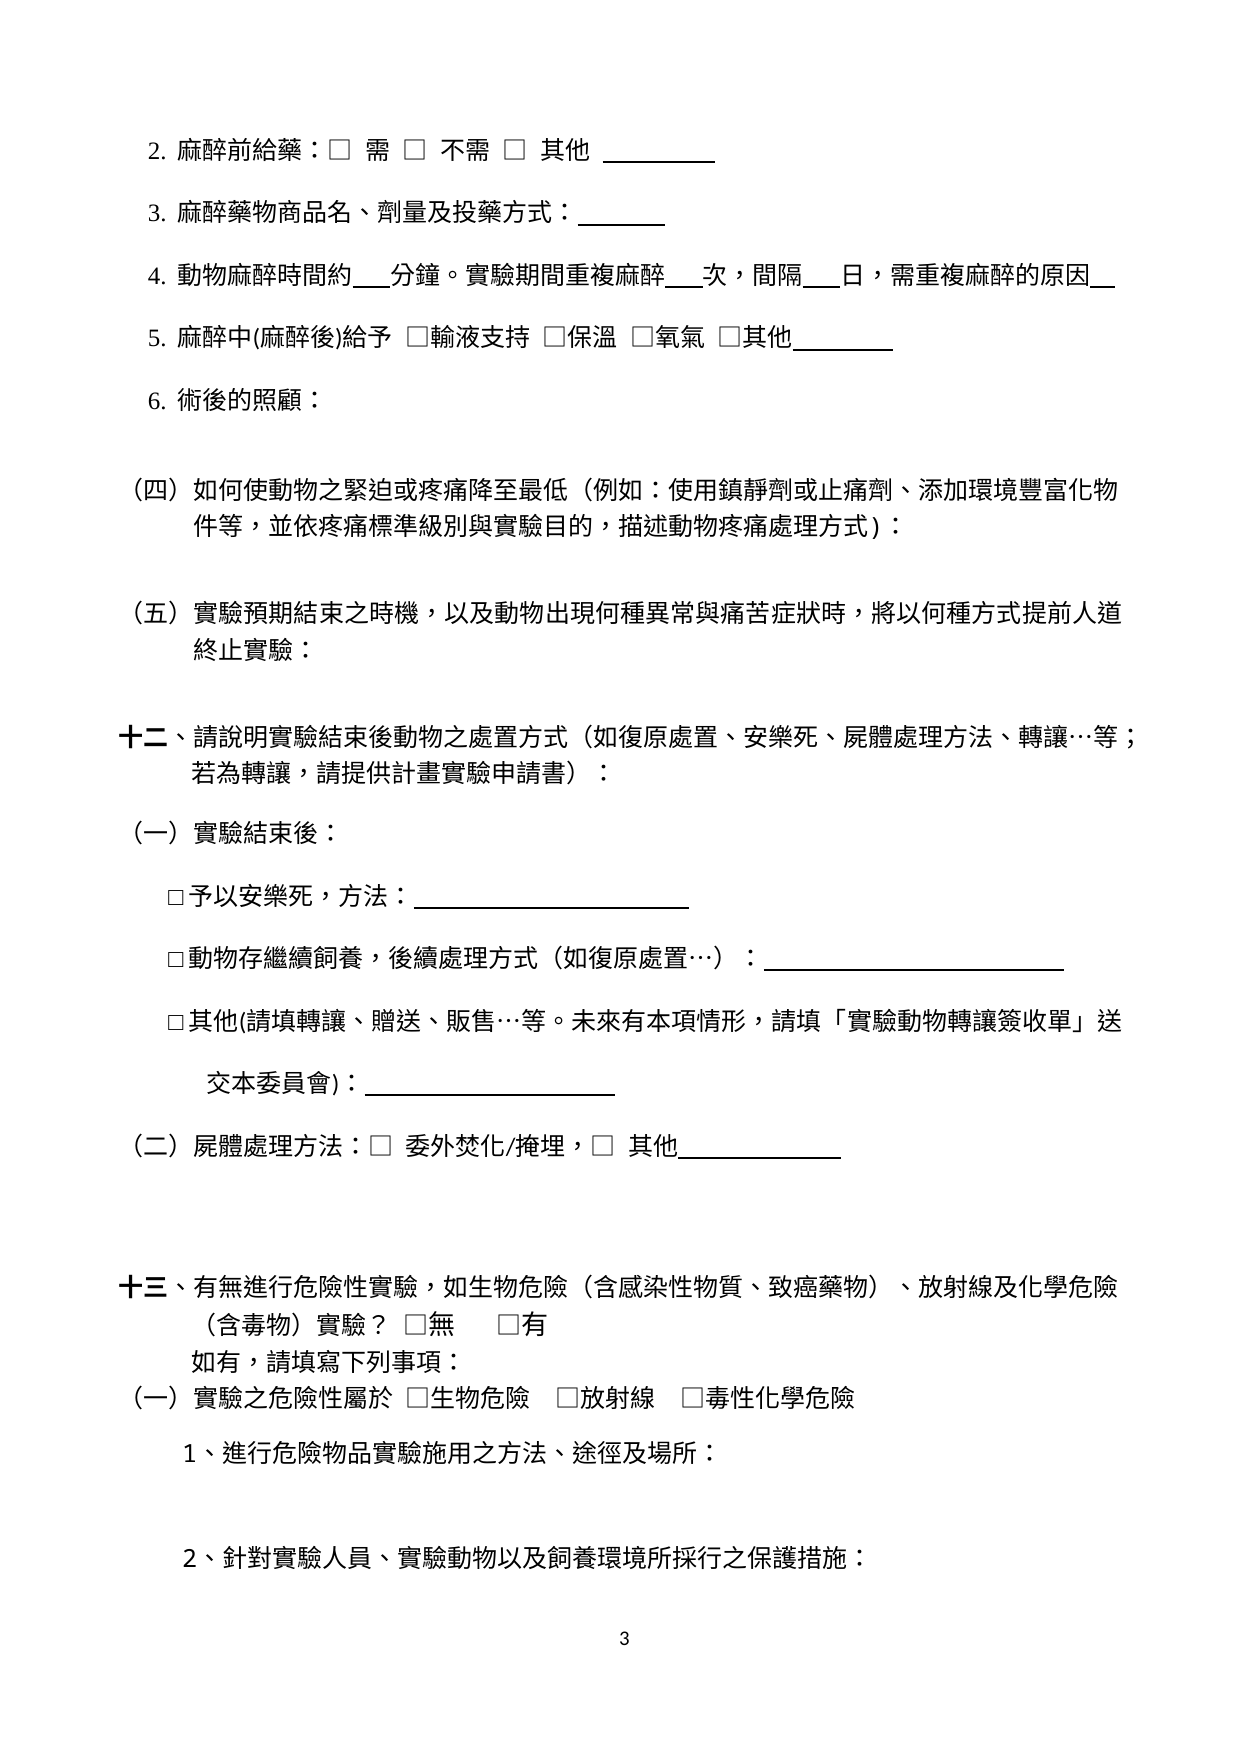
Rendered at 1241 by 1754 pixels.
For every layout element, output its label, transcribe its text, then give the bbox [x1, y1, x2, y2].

text （一）實驗之危險性屬於 □生物危險 □放射線 □毒性化學危險 [118, 1379, 1122, 1415]
text （四）如何使動物之緊迫或疼痛降至最低（例如：使用鎮靜劑或止痛劑、添加環境豐富化物件等，並依疼痛標準級別與實驗目的，描述動物疼痛處理方式)： [118, 470, 1122, 543]
text （五）實驗預期結束之時機，以及動物出現何種異常與痛苦症狀時，將以何種方式提前人道終止實驗： [118, 594, 1122, 666]
text （一）實驗結束後： [118, 790, 1122, 852]
text 1、進行危險物品實驗施用之方法、途徑及場所： [182, 1433, 1119, 1469]
list 動物麻醉時間約 分鐘。實驗期間重複麻醉 次，間隔 日，需重複麻醉的原因 [148, 232, 1122, 294]
text 十三、有無進行危險性實驗，如生物危險（含感染性物質、致癌藥物）、放射線及化學危險（含毒物）實驗？ □無 □有 [118, 1267, 1122, 1343]
text □ 動物存繼續飼養，後續處理方式（如復原處置…）： [168, 915, 1122, 977]
text □ 其他(請填轉讓、贈送、販售…等。未來有本項情形，請填「實驗動物轉讓簽收單」送交本委員會)： [168, 977, 1122, 1102]
list 麻醉前給藥：□ 需 □ 不需 □ 其他 [148, 107, 1122, 169]
text 如有，請填寫下列事項： [191, 1343, 1119, 1379]
list 術後的照顧： [148, 357, 1122, 419]
text 十二、請說明實驗結束後動物之處置方式（如復原處置、安樂死、屍體處理方法、轉讓…等；若為轉讓，請提供計畫實驗申請書）： [118, 717, 1122, 790]
list 麻醉中(麻醉後)給予 □輸液支持 □保溫 □氧氣 □其他 [148, 294, 1122, 357]
text 2、針對實驗人員、實驗動物以及飼養環境所採行之保護措施： [182, 1539, 1119, 1575]
text □ 予以安樂死，方法： [168, 852, 1122, 915]
list 麻醉藥物商品名、劑量及投藥方式： [148, 169, 1122, 232]
text （二）屍體處理方法：□ 委外焚化/掩埋，□ 其他 [118, 1102, 1122, 1165]
